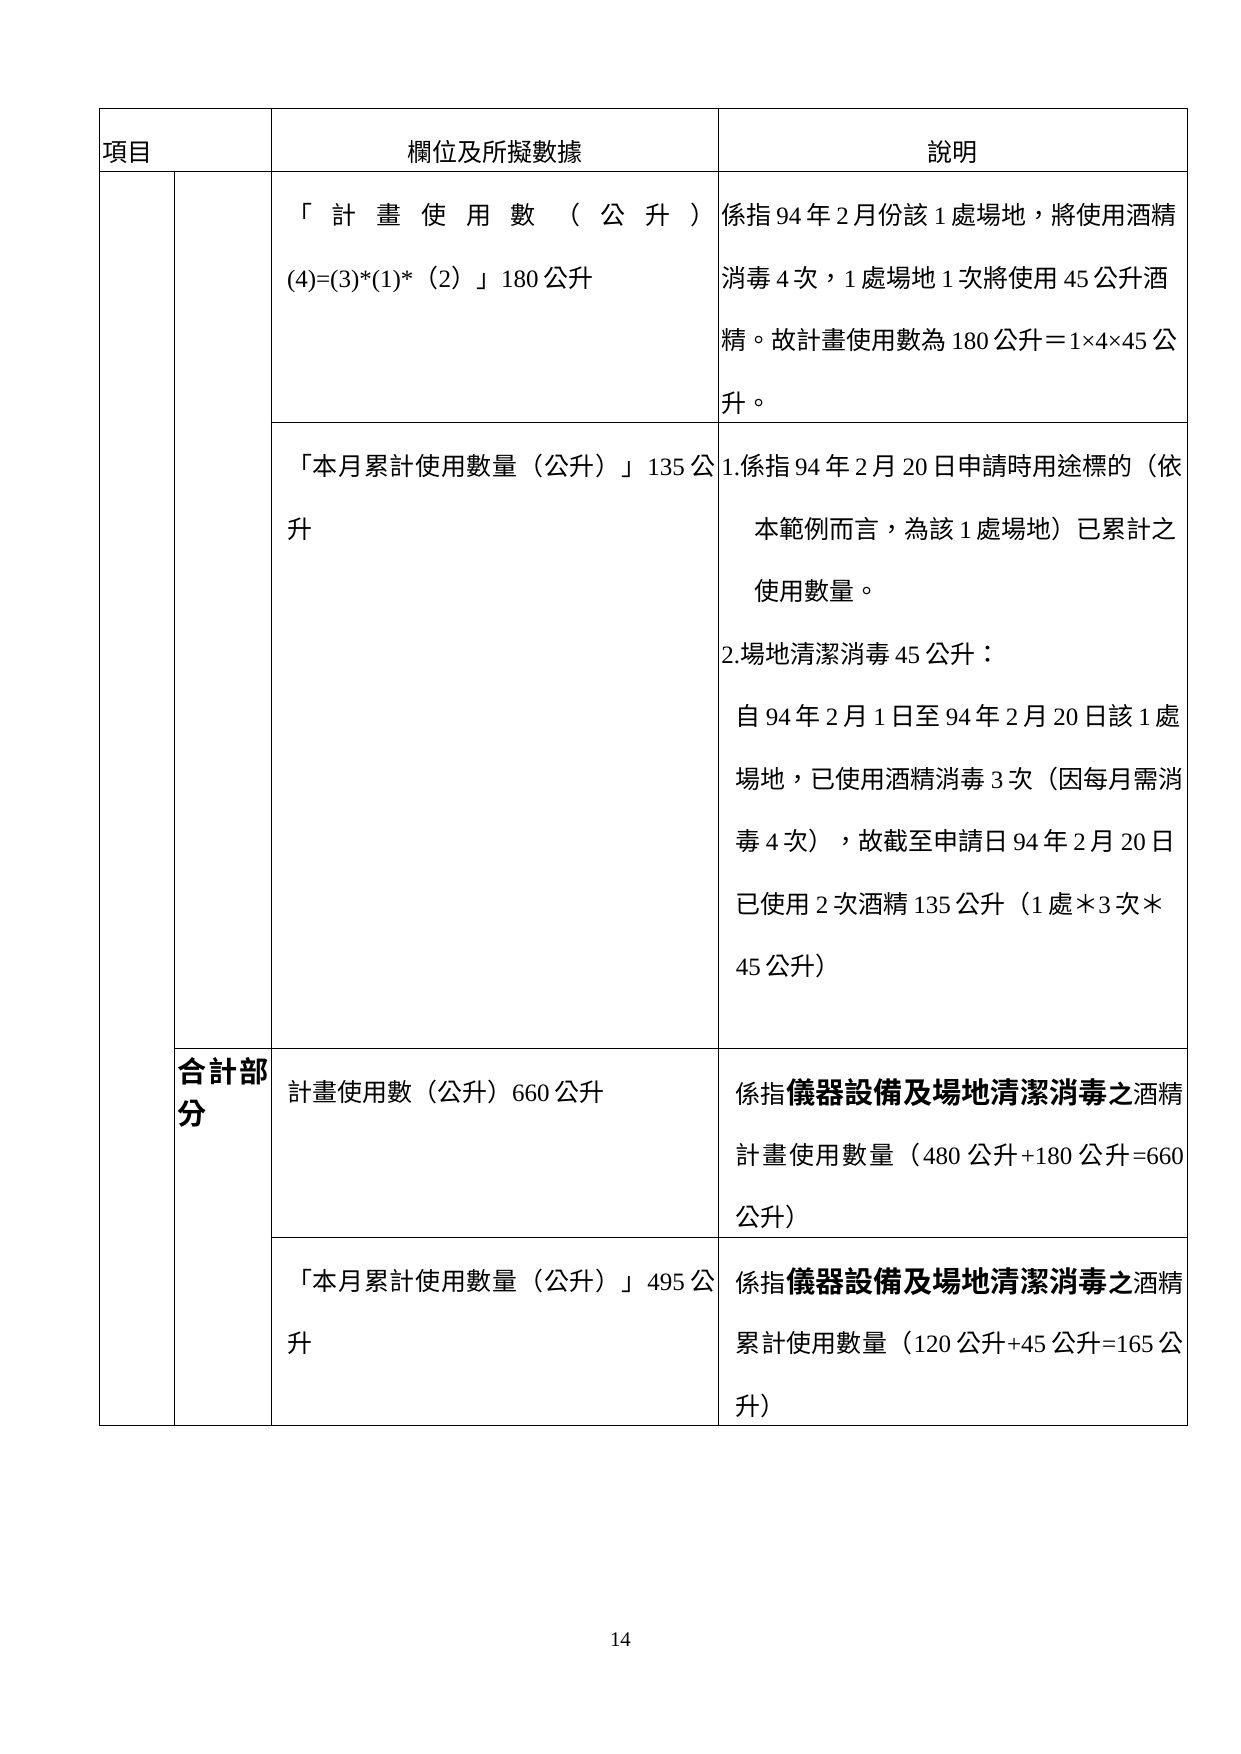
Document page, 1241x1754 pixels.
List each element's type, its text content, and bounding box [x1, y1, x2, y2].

table_header 說明 [719, 109, 1187, 171]
table_cell 係指儀器設備及場地清潔消毒之酒精計畫使用數量（480公升+180公升=660公升） [719, 1049, 1187, 1237]
table_cell 係指94年2月份該1處場地，將使用酒精消毒4次，1處場地1次將使用45公升酒精。故計畫使用數為180公升＝1×4×45公升。 [719, 172, 1187, 422]
table_cell 合計部分 [175, 1049, 271, 1425]
table_cell [100, 172, 174, 1425]
table_cell 1.係指94年2月20日申請時用途標的（依本範例而言，為該1處場地）已累計之使用數量。 2.場地清潔消毒45公升： 自94年2月1日至94年2月20日該1處場地，已使用酒精消毒3次（因每月需消毒4次），故截至申請日94年2月20日已使用2次酒精135公升（1處＊3次＊45公升） [719, 423, 1187, 1048]
table_cell 「本月累計使用數量（公升）」135公升 [272, 423, 718, 1048]
table_cell 係指儀器設備及場地清潔消毒之酒精累計使用數量（120公升+45公升=165公升） [719, 1238, 1187, 1425]
table_cell 「本月累計使用數量（公升）」495公升 [272, 1238, 718, 1425]
table_cell [175, 172, 271, 1048]
table_cell 計畫使用數（公升）660公升 [272, 1049, 718, 1237]
table_header 項目 [100, 109, 271, 171]
table_cell 「計畫使用數（公升）(4)=(3)*(1)*（2）」180公升 [272, 172, 718, 422]
table_header 欄位及所擬數據 [272, 109, 718, 171]
